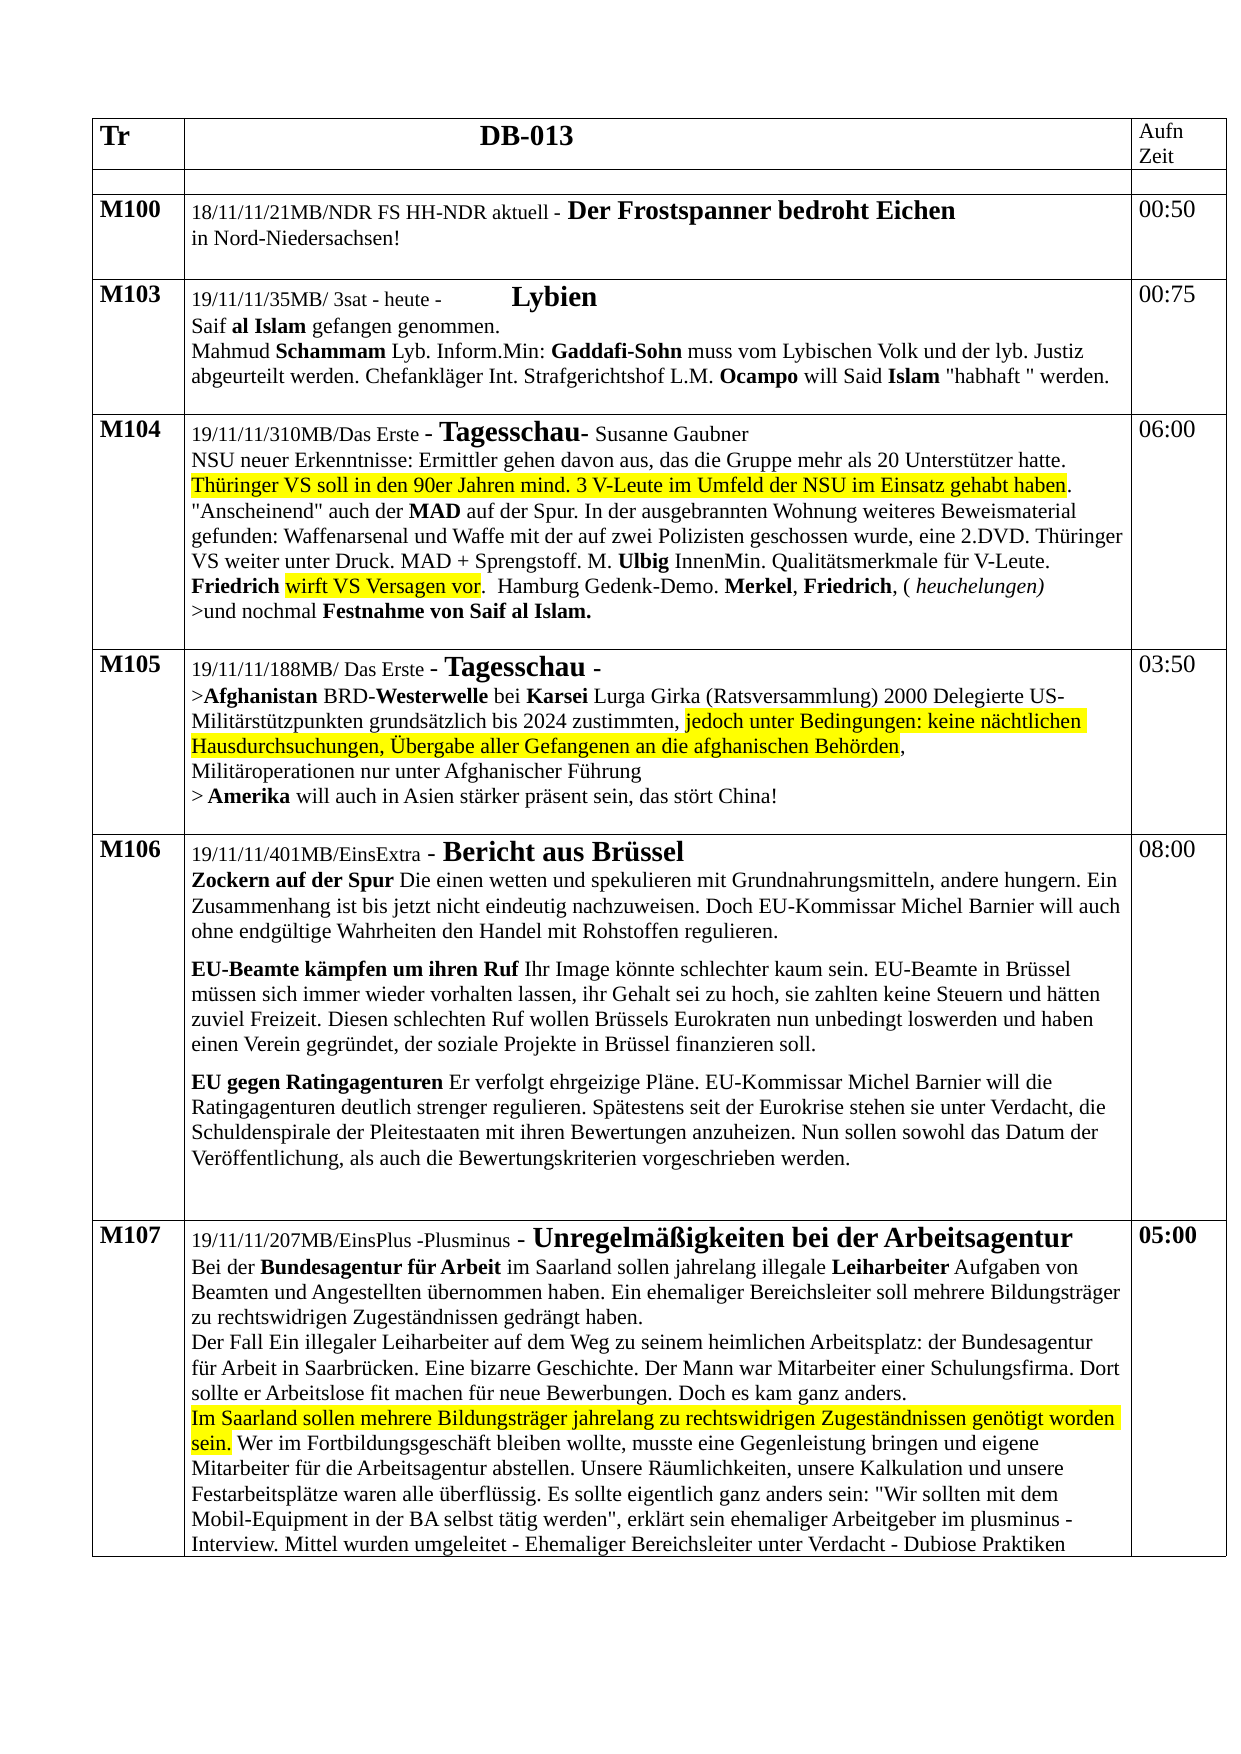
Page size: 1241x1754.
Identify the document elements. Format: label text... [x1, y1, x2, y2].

table_cell 19/11/11/207MB/EinsPlus -Plusminus - Unregelmäßigkeiten bei der Arbeitsagentur Bei der Bundesagentur für Arbeit im Saarland sollen jahrelang illegale Leiharbeiter Aufgaben von Beamten und Angestellten übernommen haben. Ein ehemaliger Bereichsleiter soll mehrere Bildungsträger zu rechtswidrigen Zugeständnissen gedrängt haben. Der Fall Ein illegaler Leiharbeiter auf dem Weg zu seinem heimlichen Arbeitsplatz: der Bundesagentur für Arbeit in Saarbrücken. Eine bizarre Geschichte. Der Mann war Mitarbeiter einer Schulungsfirma. Dort sollte er Arbeitslose fit machen für neue Bewerbungen. Doch es kam ganz anders. Im Saarland sollen mehrere Bildungsträger jahrelang zu rechtswidrigen Zugeständnissen genötigt worden sein. Wer im Fortbildungsgeschäft bleiben wollte, musste eine Gegenleistung bringen und eigene Mitarbeiter für die Arbeitsagentur abstellen. Unsere Räumlichkeiten, unsere Kalkulation und unsere Festarbeitsplätze waren alle überflüssig. Es sollte eigentlich ganz anders sein: "Wir sollten mit dem Mobil-Equipment in der BA selbst tätig werden", erklärt sein ehemaliger Arbeitgeber im plusminus -Interview. Mittel wurden umgeleitet - Ehemaliger Bereichsleiter unter Verdacht - Dubiose Praktiken [185, 1221, 1131, 1556]
table_header Aufn Zeit [1132, 119, 1226, 169]
table_cell M100 [93, 195, 184, 279]
table_cell 08:00 [1132, 835, 1226, 1220]
table_cell [93, 170, 184, 194]
table_cell 19/11/11/188MB/ Das Erste - Tagesschau - >Afghanistan BRD-Westerwelle bei Karsei Lurga Girka (Ratsversammlung) 2000 Delegierte US-Militärstützpunkten grundsätzlich bis 2024 zustimmten, jedoch unter Bedingungen: keine nächtlichen Hausdurchsuchungen, Übergabe aller Gefangenen an die afghanischen Behörden, Militäroperationen nur unter Afghanischer Führung > Amerika will auch in Asien stärker präsent sein, das stört China! [185, 650, 1131, 834]
table_cell M106 [93, 835, 184, 1220]
table_cell 00:50 [1132, 195, 1226, 279]
table_cell 00:75 [1132, 280, 1226, 414]
table_cell M107 [93, 1221, 184, 1556]
table_header DB-013 [185, 119, 1131, 169]
table_cell M104 [93, 415, 184, 649]
table_cell 03:50 [1132, 650, 1226, 834]
table_cell 19/11/11/401MB/EinsExtra - Bericht aus Brüssel Zockern auf der Spur Die einen wetten und spekulieren mit Grundnahrungsmitteln, andere hungern. Ein Zusammenhang ist bis jetzt nicht eindeutig nachzuweisen. Doch EU-Kommissar Michel Barnier will auch ohne endgültige Wahrheiten den Handel mit Rohstoffen regulieren. EU-Beamte kämpfen um ihren Ruf Ihr Image könnte schlechter kaum sein. EU-Beamte in Brüssel müssen sich immer wieder vorhalten lassen, ihr Gehalt sei zu hoch, sie zahlten keine Steuern und hätten zuviel Freizeit. Diesen schlechten Ruf wollen Brüssels Eurokraten nun unbedingt loswerden und haben einen Verein gegründet, der soziale Projekte in Brüssel finanzieren soll. EU gegen Ratingagenturen Er verfolgt ehrgeizige Pläne. EU-Kommissar Michel Barnier will die Ratingagenturen deutlich strenger regulieren. Spätestens seit der Eurokrise stehen sie unter Verdacht, die Schuldenspirale der Pleitestaaten mit ihren Bewertungen anzuheizen. Nun sollen sowohl das Datum der Veröffentlichung, als auch die Bewertungskriterien vorgeschrieben werden. [185, 835, 1131, 1220]
table_cell 06:00 [1132, 415, 1226, 649]
table_cell M105 [93, 650, 184, 834]
table_cell [185, 170, 1131, 194]
table_cell M103 [93, 280, 184, 414]
table_cell 19/11/11/310MB/Das Erste - Tagesschau- Susanne Gaubner NSU neuer Erkenntnisse: Ermittler gehen davon aus, das die Gruppe mehr als 20 Unterstützer hatte. Thüringer VS soll in den 90er Jahren mind. 3 V-Leute im Umfeld der NSU im Einsatz gehabt haben. "Anscheinend" auch der MAD auf der Spur. In der ausgebrannten Wohnung weiteres Beweismaterial gefunden: Waffenarsenal und Waffe mit der auf zwei Polizisten geschossen wurde, eine 2.DVD. Thüringer VS weiter unter Druck. MAD + Sprengstoff. M. Ulbig InnenMin. Qualitätsmerkmale für V-Leute. Friedrich wirft VS Versagen vor. Hamburg Gedenk-Demo. Merkel, Friedrich, ( heuchelungen) >und nochmal Festnahme von Saif al Islam. [185, 415, 1131, 649]
table_cell [1132, 170, 1226, 194]
table_cell 19/11/11/35MB/ 3sat - heute - Lybien Saif al Islam gefangen genommen. Mahmud Schammam Lyb. Inform.Min: Gaddafi-Sohn muss vom Lybischen Volk und der lyb. Justiz abgeurteilt werden. Chefankläger Int. Strafgerichtshof L.M. Ocampo will Said Islam "habhaft " werden. [185, 280, 1131, 414]
table_cell 05:00 [1132, 1221, 1226, 1556]
table_cell 18/11/11/21MB/NDR FS HH-NDR aktuell - Der Frostspanner bedroht Eichen in Nord-Niedersachsen! [185, 195, 1131, 279]
table_header Tr [93, 119, 184, 169]
